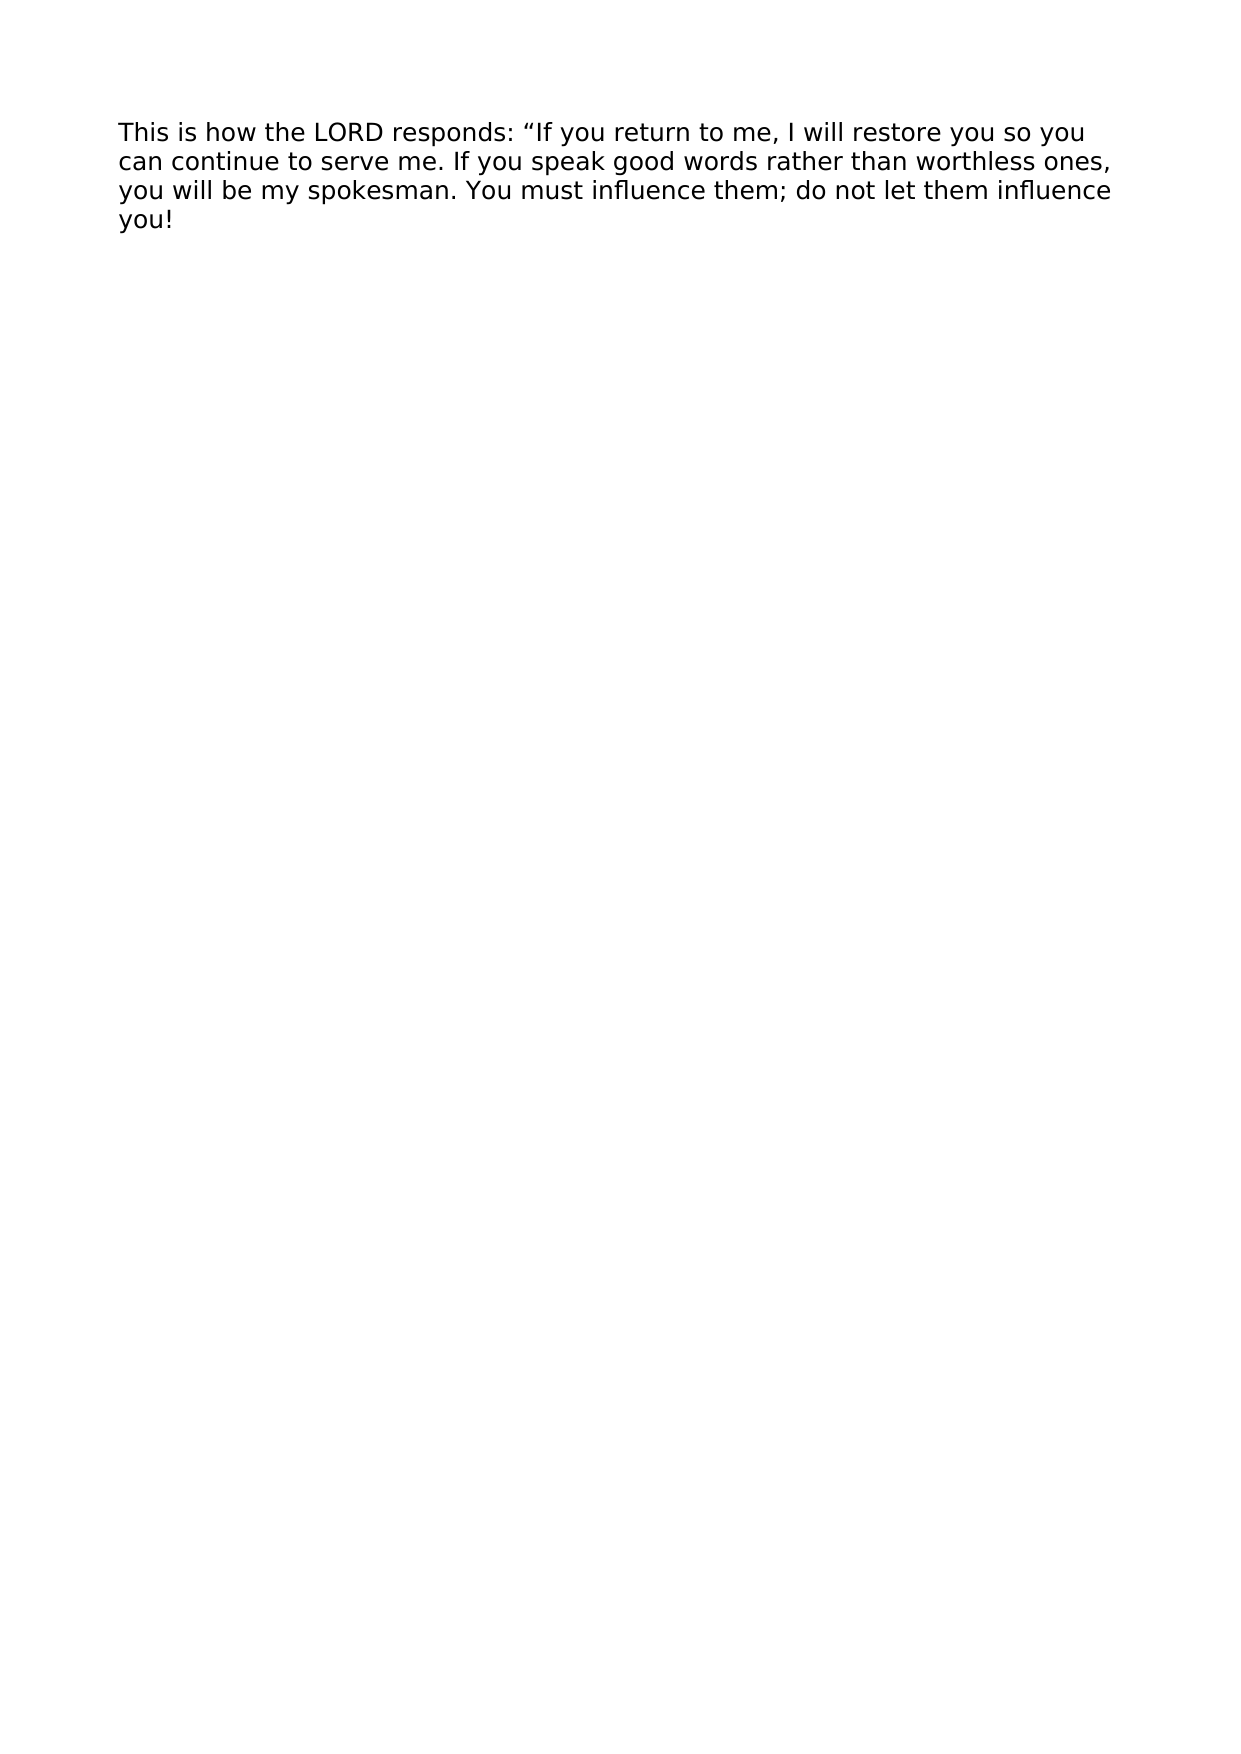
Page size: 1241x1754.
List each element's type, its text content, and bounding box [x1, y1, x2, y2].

text This is how the LORD responds: “If you return to me, I will restore you so you can continue to serve me. If you speak good words rather than worthless ones, you will be my spokesman. You must influence them; do not let them influence you! [118, 118, 1122, 235]
